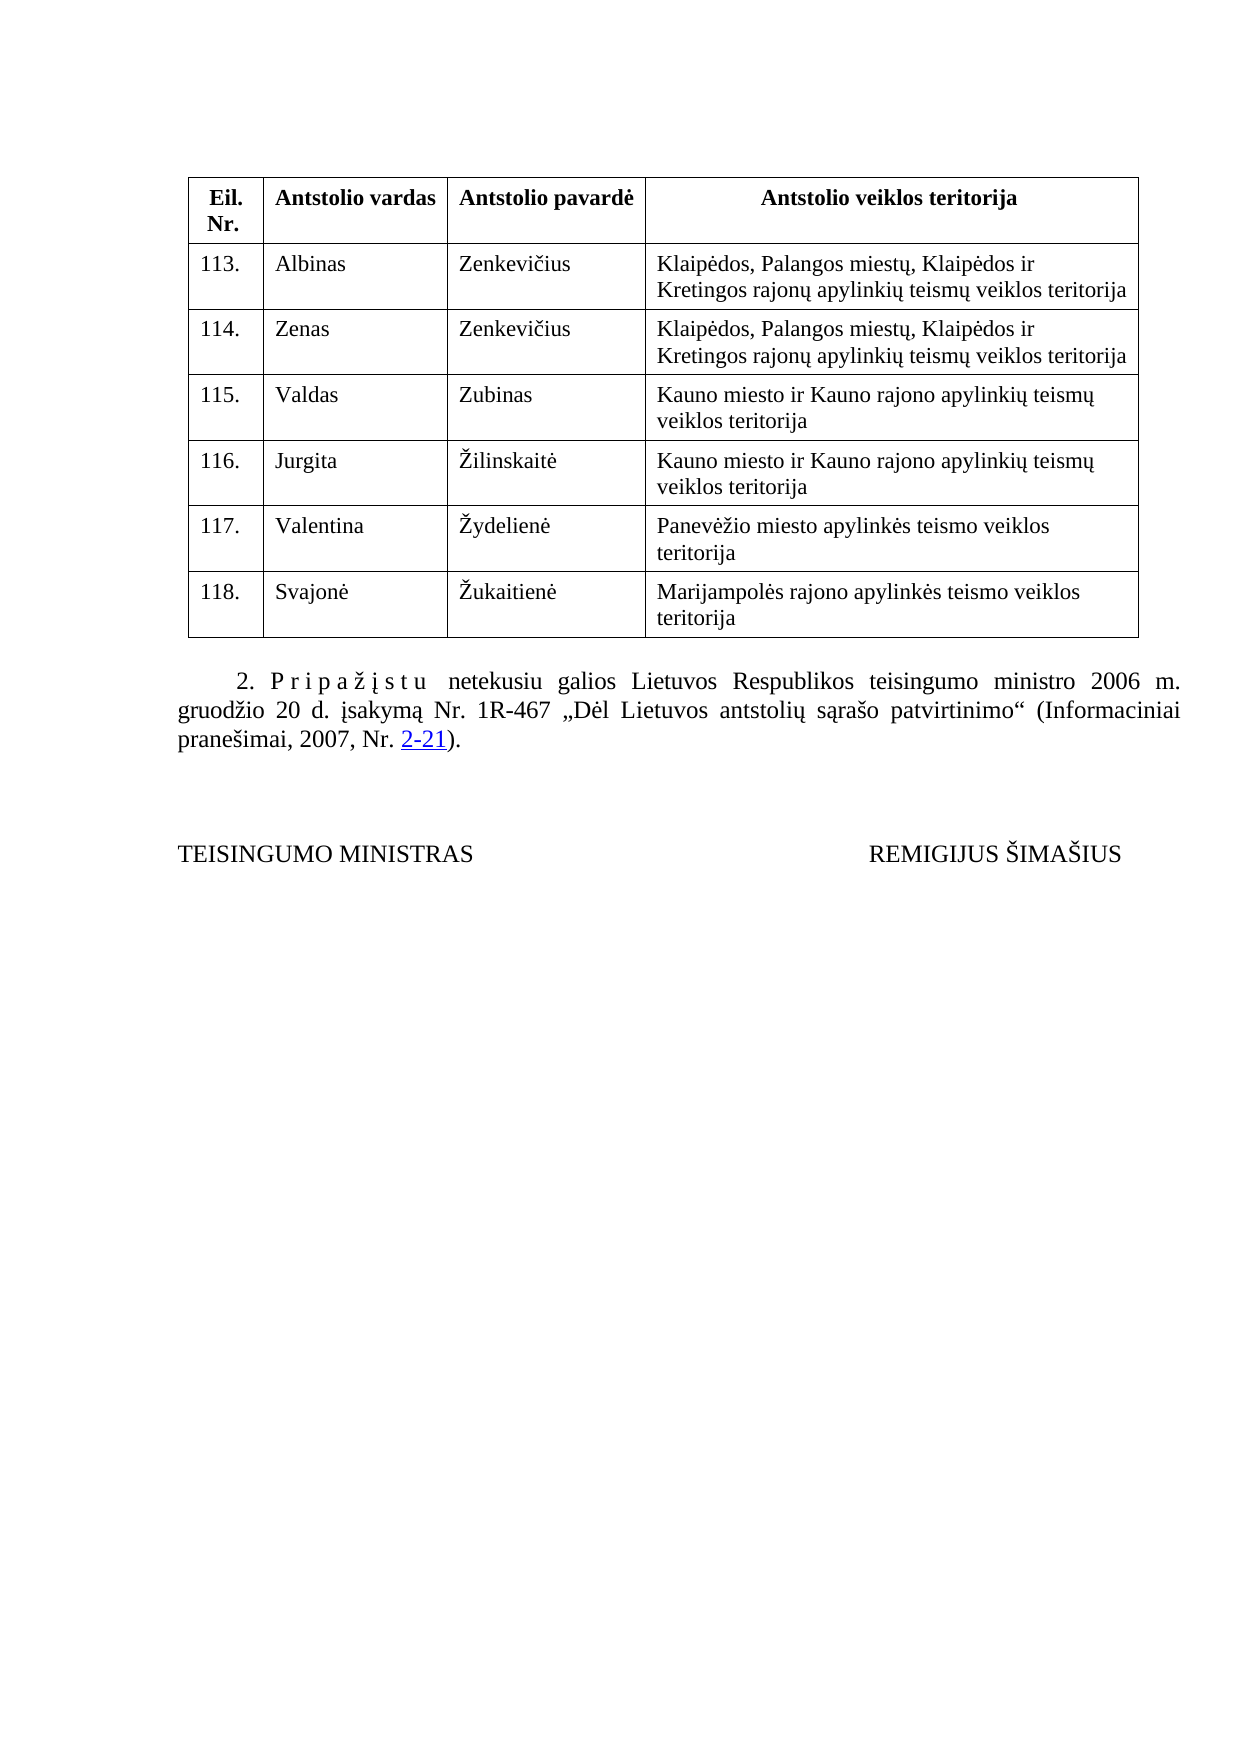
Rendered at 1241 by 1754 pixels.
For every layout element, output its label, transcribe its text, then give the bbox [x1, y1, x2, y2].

table_cell 115. [189, 375, 263, 440]
table_cell Žydelienė [448, 506, 645, 571]
table_cell Panevėžio miesto apylinkės teismo veiklos teritorija [646, 506, 1138, 571]
table_cell Svajonė [264, 572, 447, 637]
text Teisingumo ministras Remigijus Šimašius [177, 839, 1181, 868]
table_header Eil. Nr. [189, 178, 263, 243]
table_cell 118. [189, 572, 263, 637]
table_header Antstolio vardas [264, 178, 447, 243]
table_cell Zenas [264, 310, 447, 374]
table_cell 116. [189, 441, 263, 505]
table_cell 113. [189, 244, 263, 308]
table_cell Zubinas [448, 375, 645, 440]
table_cell Albinas [264, 244, 447, 308]
table_cell 114. [189, 310, 263, 374]
table_cell Klaipėdos, Palangos miestų, Klaipėdos ir Kretingos rajonų apylinkių teismų veiklos teritorija [646, 244, 1138, 308]
table_cell Kauno miesto ir Kauno rajono apylinkių teismų veiklos teritorija [646, 375, 1138, 440]
table_cell Valentina [264, 506, 447, 571]
table_cell Klaipėdos, Palangos miestų, Klaipėdos ir Kretingos rajonų apylinkių teismų veiklos teritorija [646, 310, 1138, 374]
text 2. Pripažįstu netekusiu galios Lietuvos Respublikos teisingumo ministro 2006 m. gruodžio 20 d. įsakymą Nr. 1R-467 „Dėl Lietuvos antstolių sąrašo patvirtinimo“ (Informaciniai pranešimai, 2007, Nr. 2-21). [177, 666, 1181, 753]
table_header Antstolio veiklos teritorija [646, 178, 1138, 243]
table_cell Žukaitienė [448, 572, 645, 637]
table_cell Zenkevičius [448, 310, 645, 374]
table_cell Jurgita [264, 441, 447, 505]
table_header Antstolio pavardė [448, 178, 645, 243]
table_cell Zenkevičius [448, 244, 645, 308]
table_cell Kauno miesto ir Kauno rajono apylinkių teismų veiklos teritorija [646, 441, 1138, 505]
table_cell Marijampolės rajono apylinkės teismo veiklos teritorija [646, 572, 1138, 637]
table_cell Valdas [264, 375, 447, 440]
table_cell Žilinskaitė [448, 441, 645, 505]
table_cell 117. [189, 506, 263, 571]
